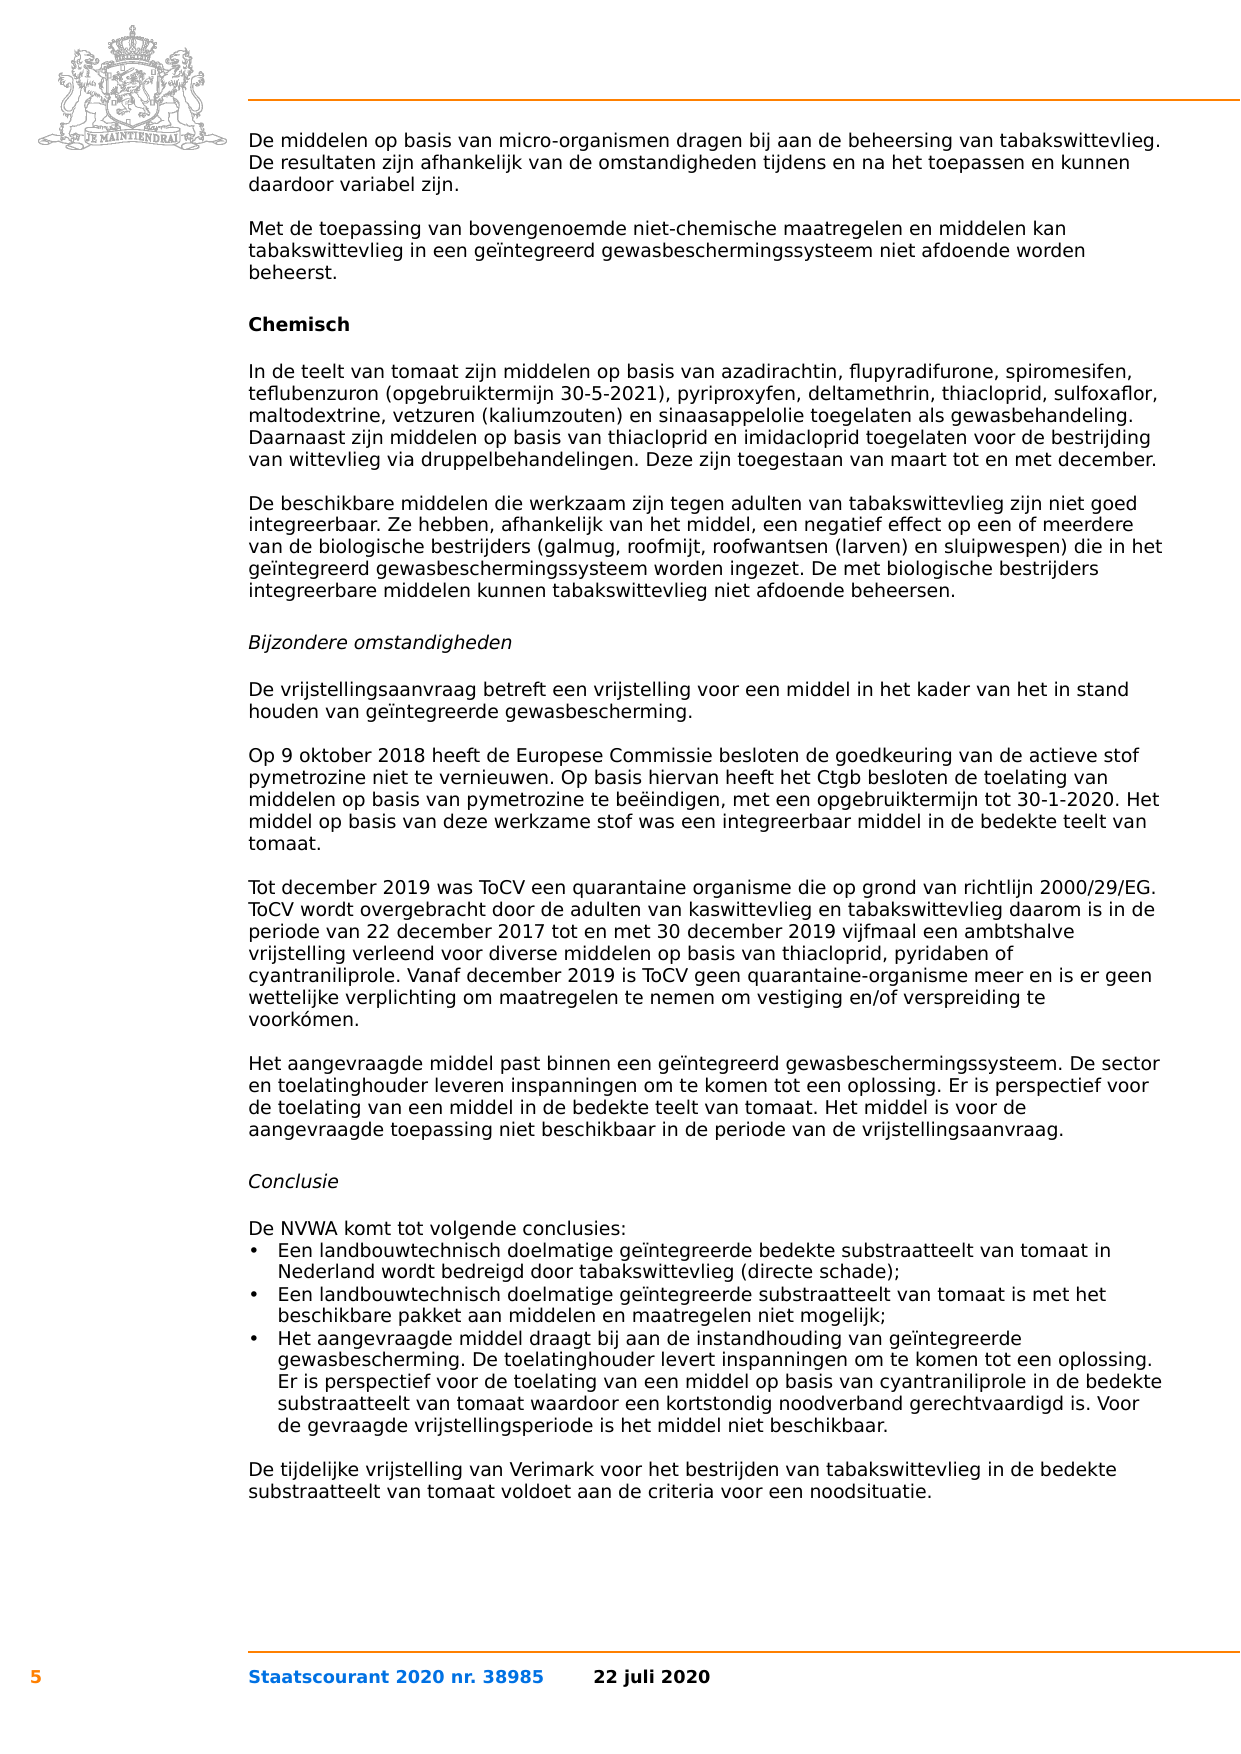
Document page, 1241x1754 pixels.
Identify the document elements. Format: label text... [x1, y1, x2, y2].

text De tijdelijke vrijstelling van Verimark voor het bestrijden van tabakswittevlieg in de bedekte substraatteelt van tomaat voldoet aan de criteria voor een noodsituatie. [248, 1459, 1163, 1503]
text Op 9 oktober 2018 heeft de Europese Commissie besloten de goedkeuring van de actieve stof pymetrozine niet te vernieuwen. Op basis hiervan heeft het Ctgb besloten de toelating van middelen op basis van pymetrozine te beëindigen, met een opgebruiktermijn tot 30-1-2020. Het middel op basis van deze werkzame stof was een integreerbaar middel in de bedekte teelt van tomaat. [248, 745, 1163, 855]
text De beschikbare middelen die werkzaam zijn tegen adulten van tabakswittevlieg zijn niet goed integreerbaar. Ze hebben, afhankelijk van het middel, een negatief effect op een of meerdere van de biologische bestrijders (galmug, roofmijt, roofwantsen (larven) en sluipwespen) die in het geïntegreerd gewasbeschermingssysteem worden ingezet. De met biologische bestrijders integreerbare middelen kunnen tabakswittevlieg niet afdoende beheersen. [248, 492, 1163, 602]
text Tot december 2019 was ToCV een quarantaine organisme die op grond van richtlijn 2000/29/EG. ToCV wordt overgebracht door de adulten van kaswittevlieg en tabakswittevlieg daarom is in de periode van 22 december 2017 tot en met 30 december 2019 vijfmaal een ambtshalve vrijstelling verleend voor diverse middelen op basis van thiacloprid, pyridaben of cyantraniliprole. Vanaf december 2019 is ToCV geen quarantaine-organisme meer en is er geen wettelijke verplichting om maatregelen te nemen om vestiging en/of verspreiding te voorkómen. [248, 877, 1163, 1031]
text • Een landbouwtechnisch doelmatige geïntegreerde substraatteelt van tomaat is met het beschikbare pakket aan middelen en maatregelen niet mogelijk; [248, 1283, 1163, 1327]
text In de teelt van tomaat zijn middelen op basis van azadirachtin, flupyradifurone, spiromesifen, teflubenzuron (opgebruiktermijn ‎30‎-‎5‎-‎2021), pyriproxyfen, deltamethrin, thiacloprid, sulfoxaflor, maltodextrine, vetzuren (kaliumzouten) en sinaasappelolie toegelaten als gewasbehandeling. Daarnaast zijn middelen op basis van thiacloprid en imidacloprid toegelaten voor de bestrijding van wittevlieg via druppelbehandelingen. Deze zijn toegestaan van maart tot en met december. [248, 361, 1163, 471]
text Het aangevraagde middel past binnen een geïntegreerd gewasbeschermingssysteem. De sector en toelatinghouder leveren inspanningen om te komen tot een oplossing. Er is perspectief voor de toelating van een middel in de bedekte teelt van tomaat. Het middel is voor de aangevraagde toepassing niet beschikbaar in de periode van de vrijstellingsaanvraag. [248, 1053, 1163, 1141]
text Met de toepassing van bovengenoemde niet-chemische maatregelen en middelen kan tabakswittevlieg in een geïntegreerd gewasbeschermingssysteem niet afdoende worden beheerst. [248, 218, 1163, 284]
subtitle Bijzondere omstandigheden [248, 632, 1163, 654]
text • Een landbouwtechnisch doelmatige geïntegreerde bedekte substraatteelt van tomaat in Nederland wordt bedreigd door tabakswittevlieg (directe schade); [248, 1239, 1163, 1283]
text De NVWA komt tot volgende conclusies: [248, 1217, 1163, 1239]
subtitle Chemisch [248, 314, 1163, 336]
text De vrijstellingsaanvraag betreft een vrijstelling voor een middel in het kader van het in stand houden van geïntegreerde gewasbescherming. [248, 679, 1163, 723]
text • Het aangevraagde middel draagt bij aan de instandhouding van geïntegreerde gewasbescherming. De toelatinghouder levert inspanningen om te komen tot een oplossing. Er is perspectief voor de toelating van een middel op basis van cyantraniliprole in de bedekte substraatteelt van tomaat waardoor een kortstondig noodverband gerechtvaardigd is. Voor de gevraagde vrijstellingsperiode is het middel niet beschikbaar. [248, 1327, 1163, 1437]
picture [38, 25, 227, 150]
text De middelen op basis van micro-organismen dragen bij aan de beheersing van tabakswittevlieg. De resultaten zijn afhankelijk van de omstandigheden tijdens en na het toepassen en kunnen daardoor variabel zijn. [248, 130, 1163, 196]
subtitle Conclusie [248, 1171, 1163, 1192]
